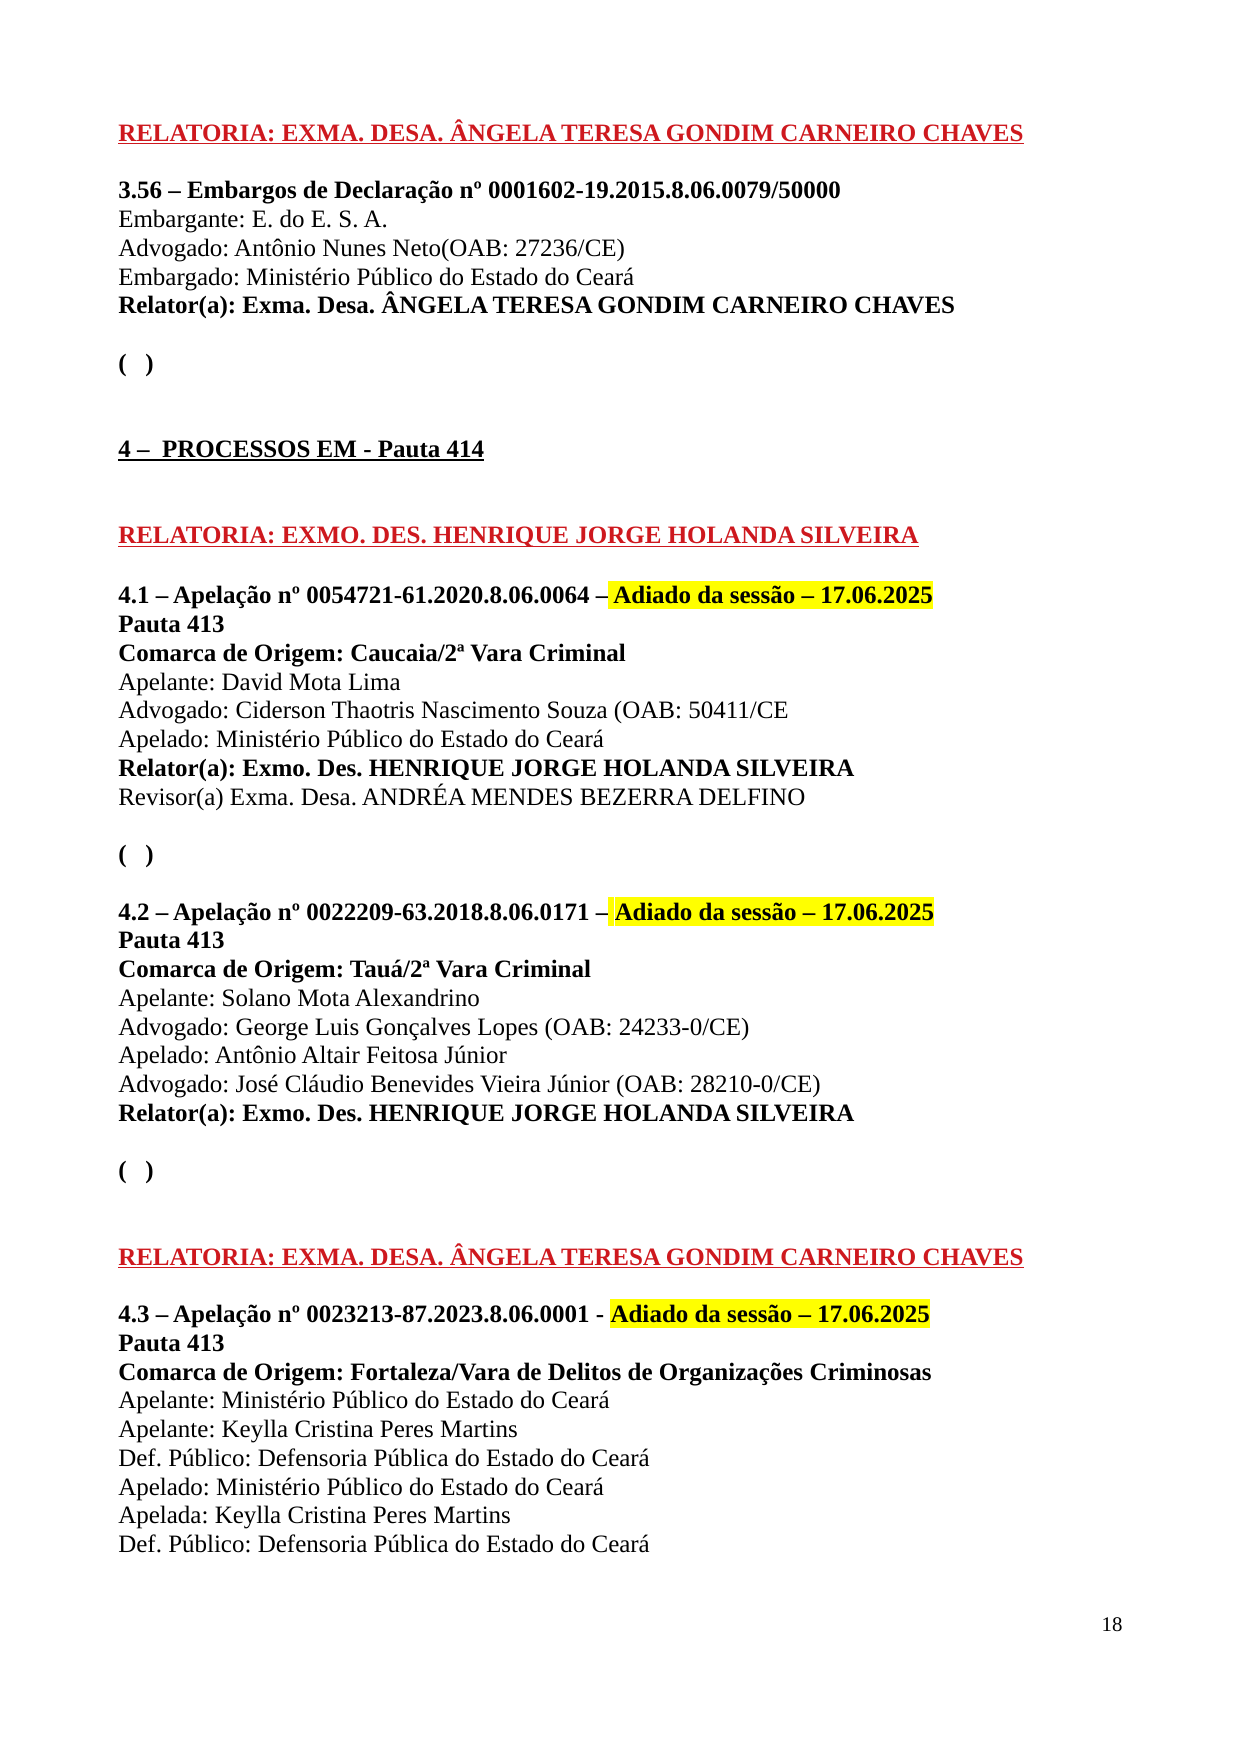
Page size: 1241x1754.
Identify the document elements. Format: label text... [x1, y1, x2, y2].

text Comarca de Origem: Fortaleza/Vara de Delitos de Organizações Criminosas [118, 1357, 1122, 1386]
text ( ) [118, 348, 1122, 377]
text Embargado: Ministério Público do Estado do Ceará [118, 262, 1122, 291]
text ( ) [118, 1156, 1122, 1184]
text Apelante: Solano Mota Alexandrino [118, 983, 1122, 1012]
text 4 – PROCESSOS EM - Pauta 414 [118, 434, 1122, 463]
text ( ) [118, 839, 1122, 868]
text Def. Público: Defensoria Pública do Estado do Ceará [118, 1529, 1122, 1558]
text RELATORIA: EXMA. DESA. ÂNGELA TERESA GONDIM CARNEIRO CHAVES [118, 1242, 1122, 1271]
text Apelante: David Mota Lima [118, 667, 1122, 696]
text Apelada: Keylla Cristina Peres Martins [118, 1501, 1122, 1529]
text Pauta 413 [118, 1328, 1122, 1357]
text Revisor(a) Exma. Desa. ANDRÉA MENDES BEZERRA DELFINO [118, 782, 1122, 811]
text Comarca de Origem: Tauá/2ª Vara Criminal [118, 954, 1122, 983]
text Pauta 413 [118, 609, 1122, 638]
text 4.1 – Apelação nº 0054721-61.2020.8.06.0064 – Adiado da sessão – 17.06.2025 [118, 581, 1122, 609]
text RELATORIA: EXMA. DESA. ÂNGELA TERESA GONDIM CARNEIRO CHAVES [118, 118, 1122, 147]
text 4.3 – Apelação nº 0023213-87.2023.8.06.0001 - Adiado da sessão – 17.06.2025 [118, 1299, 1122, 1328]
text Apelado: Antônio Altair Feitosa Júnior [118, 1041, 1122, 1069]
text 3.56 – Embargos de Declaração nº 0001602-19.2015.8.06.0079/50000 [118, 176, 1122, 204]
text RELATORIA: EXMO. DES. HENRIQUE JORGE HOLANDA SILVEIRA [118, 521, 1122, 549]
text Apelado: Ministério Público do Estado do Ceará [118, 1472, 1122, 1501]
text Advogado: George Luis Gonçalves Lopes (OAB: 24233-0/CE) [118, 1012, 1122, 1041]
text Def. Público: Defensoria Pública do Estado do Ceará [118, 1443, 1122, 1472]
text Relator(a): Exmo. Des. HENRIQUE JORGE HOLANDA SILVEIRA [118, 753, 1122, 782]
text Embargante: E. do E. S. A. [118, 204, 1122, 233]
text Relator(a): Exma. Desa. ÂNGELA TERESA GONDIM CARNEIRO CHAVES [118, 291, 1122, 319]
text Advogado: José Cláudio Benevides Vieira Júnior (OAB: 28210-0/CE) [118, 1069, 1122, 1098]
text 4.2 – Apelação nº 0022209-63.2018.8.06.0171 – Adiado da sessão – 17.06.2025 [118, 897, 1122, 926]
text Apelante: Keylla Cristina Peres Martins [118, 1414, 1122, 1443]
text Apelado: Ministério Público do Estado do Ceará [118, 724, 1122, 753]
text Advogado: Antônio Nunes Neto(OAB: 27236/CE) [118, 233, 1122, 262]
text Apelante: Ministério Público do Estado do Ceará [118, 1386, 1122, 1414]
text Pauta 413 [118, 926, 1122, 954]
text Advogado: Ciderson Thaotris Nascimento Souza (OAB: 50411/CE [118, 696, 1122, 724]
text Comarca de Origem: Caucaia/2ª Vara Criminal [118, 638, 1122, 667]
text Relator(a): Exmo. Des. HENRIQUE JORGE HOLANDA SILVEIRA [118, 1098, 1122, 1127]
